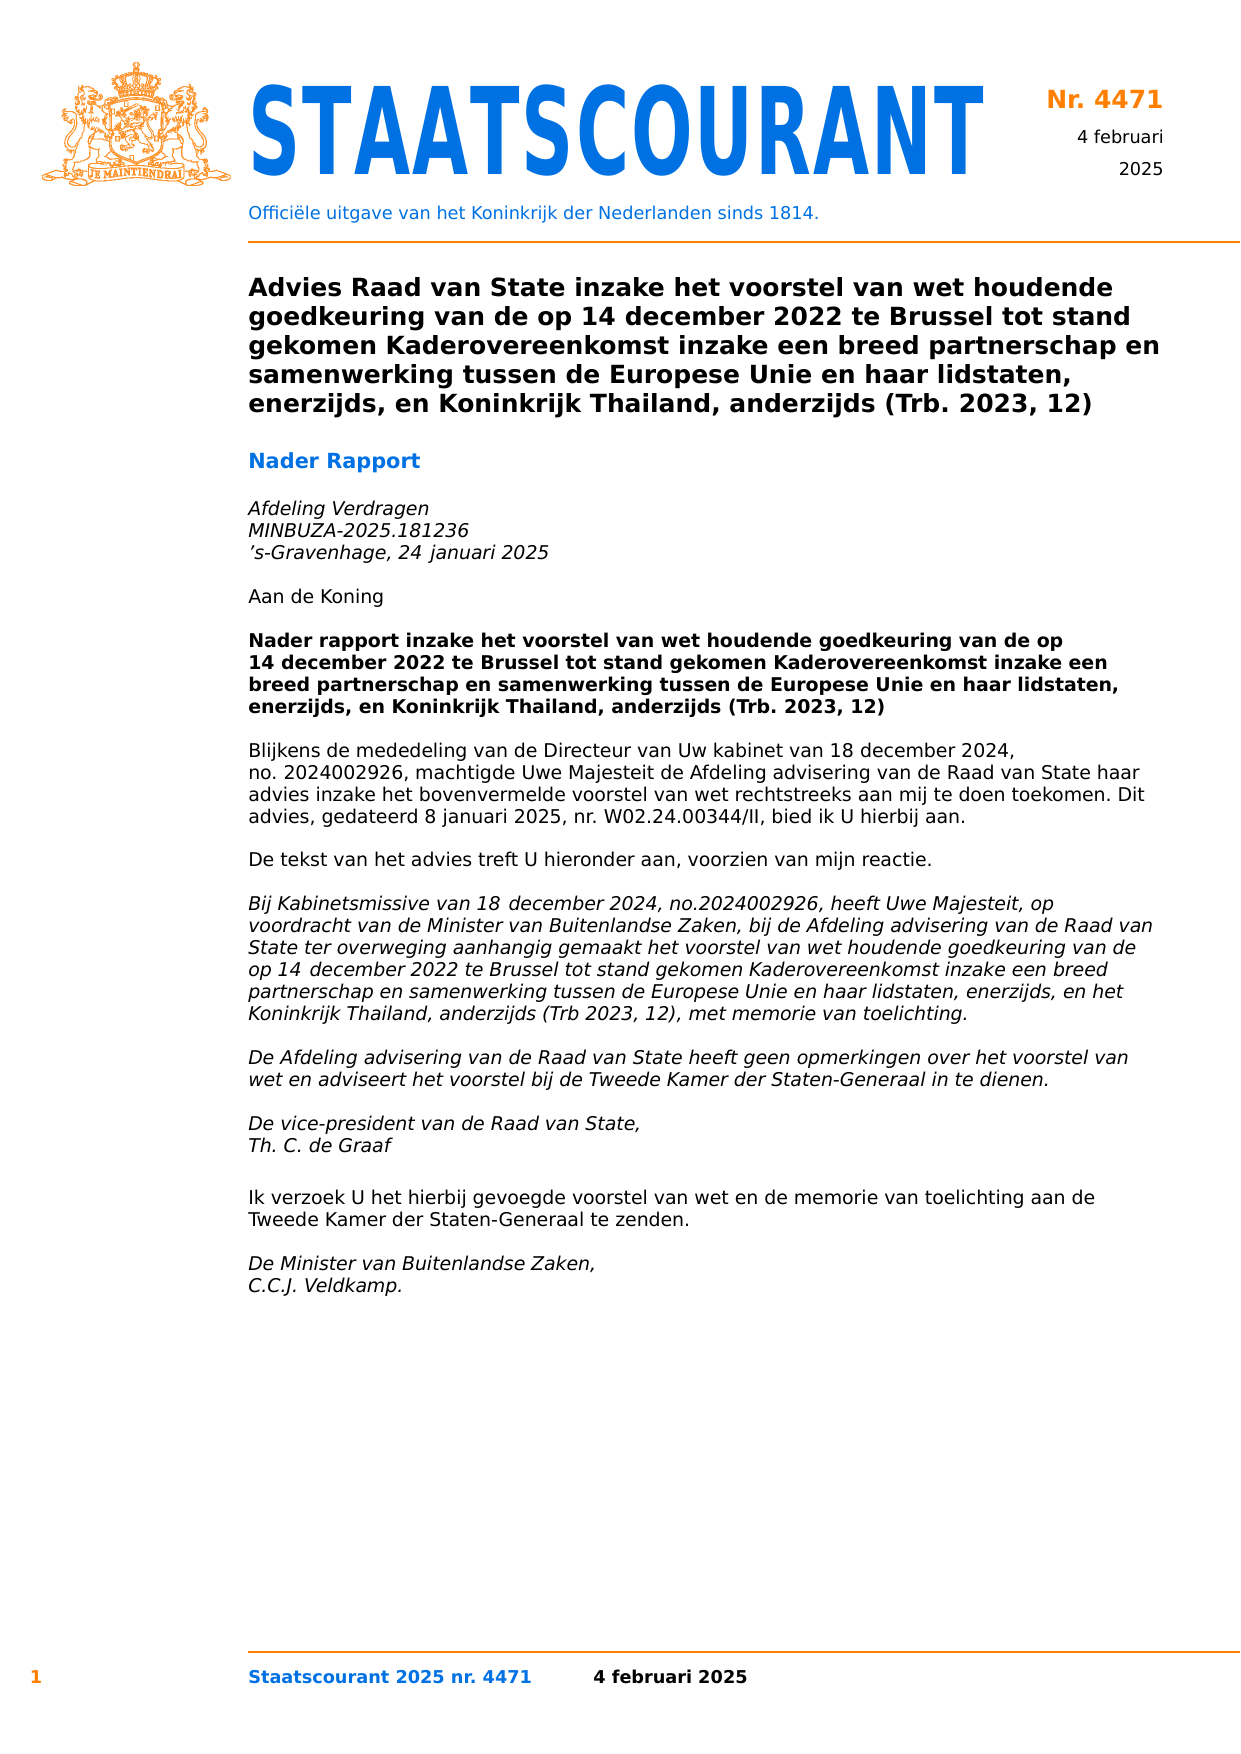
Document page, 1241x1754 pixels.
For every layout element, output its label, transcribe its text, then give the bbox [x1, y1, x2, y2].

text Aan de Koning [248, 586, 1163, 608]
text MINBUZA-2025.181236 [248, 520, 1163, 542]
table_cell 4 februari [998, 121, 1240, 153]
text Ik verzoek U het hierbij gevoegde voorstel van wet en de memorie van toelichting aan de Tweede Kamer der Staten-Generaal te zenden. [248, 1187, 1163, 1231]
text De vice-president van de Raad van State, [248, 1113, 1163, 1135]
text De Afdeling advisering van de Raad van State heeft geen opmerkingen over het voorstel van wet en adviseert het voorstel bij de Tweede Kamer der Staten-Generaal in te dienen. [248, 1047, 1163, 1091]
text Afdeling Verdragen [248, 498, 1163, 520]
text Bij Kabinetsmissive van 18 december 2024, no.2024002926, heeft Uwe Majesteit, op voordracht van de Minister van Buitenlandse Zaken, bij de Afdeling advisering van de Raad van State ter overweging aanhangig gemaakt het voorstel van wet houdende goedkeuring van de op 14 december 2022 te Brussel tot stand gekomen Kaderovereenkomst inzake een breed partnerschap en samenwerking tussen de Europese Unie en haar lidstaten, enerzijds, en het Koninkrijk Thailand, anderzijds (Trb 2023, 12), met memorie van toelichting. [248, 893, 1163, 1025]
table_header [25, 62, 248, 241]
text De Minister van Buitenlandse Zaken, C.C.J. Veldkamp. [248, 1253, 1163, 1297]
table_cell Officiële uitgave van het Koninkrijk der Nederlanden sinds 1814. [248, 203, 1240, 241]
text Th. C. de Graaf [248, 1135, 1163, 1157]
text Nader rapport inzake het voorstel van wet houdende goedkeuring van de op 14 december 2022 te Brussel tot stand gekomen Kaderovereenkomst inzake een breed partnerschap en samenwerking tussen de Europese Unie en haar lidstaten, enerzijds, en Koninkrijk Thailand, anderzijds (Trb. 2023, 12) [248, 630, 1163, 718]
table_header Nr. 4471 [998, 62, 1240, 121]
text ’s-Gravenhage, 24 januari 2025 [248, 542, 1163, 564]
text De tekst van het advies treft U hieronder aan, voorzien van mijn reactie. [248, 849, 1163, 871]
subtitle Nader Rapport [248, 449, 1163, 473]
picture [41, 62, 231, 186]
subtitle Advies Raad van State inzake het voorstel van wet houdende goedkeuring van de op 14 december 2022 te Brussel tot stand gekomen Kaderovereenkomst inzake een breed partnerschap en samenwerking tussen de Europese Unie en haar lidstaten, enerzijds, en Koninkrijk Thailand, anderzijds (Trb. 2023, 12) [248, 273, 1163, 419]
table_cell 2025 [998, 153, 1240, 203]
text Blijkens de mededeling van de Directeur van Uw kabinet van 18 december 2024, no. 2024002926, machtigde Uwe Majesteit de Afdeling advisering van de Raad van State haar advies inzake het bovenvermelde voorstel van wet rechtstreeks aan mij te doen toekomen. Dit advies, gedateerd 8 januari 2025, nr. W02.24.00344/II, bied ik U hierbij aan. [248, 739, 1163, 827]
table_header STAATSCOURANT [248, 62, 998, 203]
